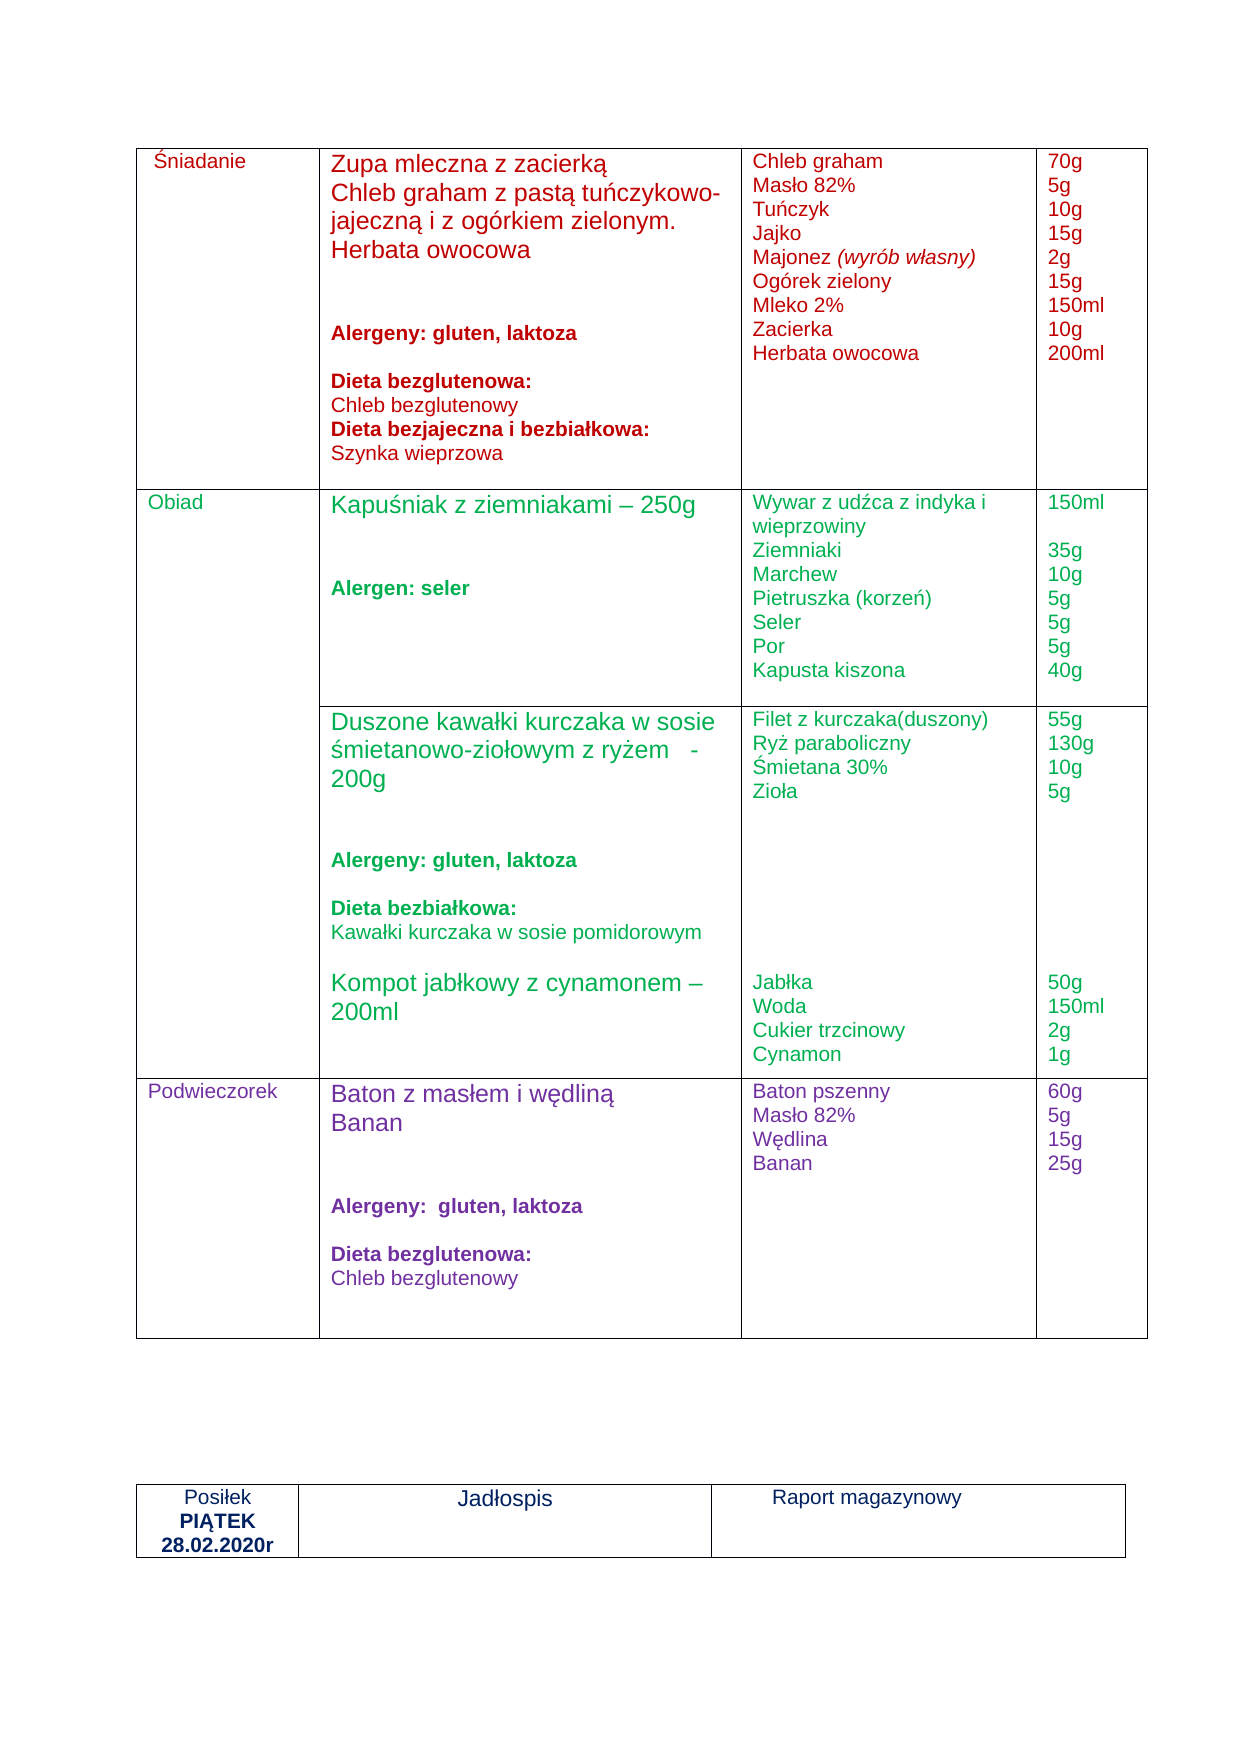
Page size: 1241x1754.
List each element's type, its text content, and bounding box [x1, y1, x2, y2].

table_cell 70g 5g 10g 15g 2g 15g 150ml 10g 200ml [1037, 149, 1147, 489]
table_cell 60g 5g 15g 25g [1037, 1079, 1147, 1338]
table_cell Zupa mleczna z zacierką Chleb graham z pastą tuńczykowo-jajeczną i z ogórkiem zielonym. Herbata owocowa Alergeny: gluten, laktoza Dieta bezglutenowa: Chleb bezglutenowy Dieta bezjajeczna i bezbiałkowa: Szynka wieprzowa [320, 149, 741, 489]
table_cell Chleb graham Masło 82% Tuńczyk Jajko Majonez (wyrób własny) Ogórek zielony Mleko 2% Zacierka Herbata owocowa [742, 149, 1036, 489]
table_cell Wywar z udźca z indyka i wieprzowiny Ziemniaki Marchew Pietruszka (korzeń) Seler Por Kapusta kiszona [742, 490, 1036, 706]
table_header [1022, 1485, 1125, 1557]
table_cell Baton pszenny Masło 82% Wędlina Banan [742, 1079, 1036, 1338]
table_cell Śniadanie [137, 149, 319, 489]
table_header Raport magazynowy [712, 1485, 1022, 1557]
table_cell Podwieczorek [137, 1079, 319, 1338]
table_cell Kapuśniak z ziemniakami – 250g Alergen: seler [320, 490, 741, 706]
table_cell Duszone kawałki kurczaka w sosie śmietanowo-ziołowym z ryżem - 200g Alergeny: gluten, laktoza Dieta bezbiałkowa: Kawałki kurczaka w sosie pomidorowym Kompot jabłkowy z cynamonem – 200ml [320, 707, 741, 1078]
table_cell Filet z kurczaka(duszony) Ryż paraboliczny Śmietana 30% Zioła Jabłka Woda Cukier trzcinowy Cynamon [742, 707, 1036, 1078]
table_cell Obiad [137, 490, 319, 1078]
table_cell 150ml 35g 10g 5g 5g 5g 40g [1037, 490, 1147, 706]
table_header Posiłek PIĄTEK 28.02.2020r [137, 1485, 298, 1557]
table_cell 55g 130g 10g 5g 50g 150ml 2g 1g [1037, 707, 1147, 1078]
table_cell Baton z masłem i wędliną Banan Alergeny: gluten, laktoza Dieta bezglutenowa: Chleb bezglutenowy [320, 1079, 741, 1338]
table_header Jadłospis [299, 1485, 711, 1557]
